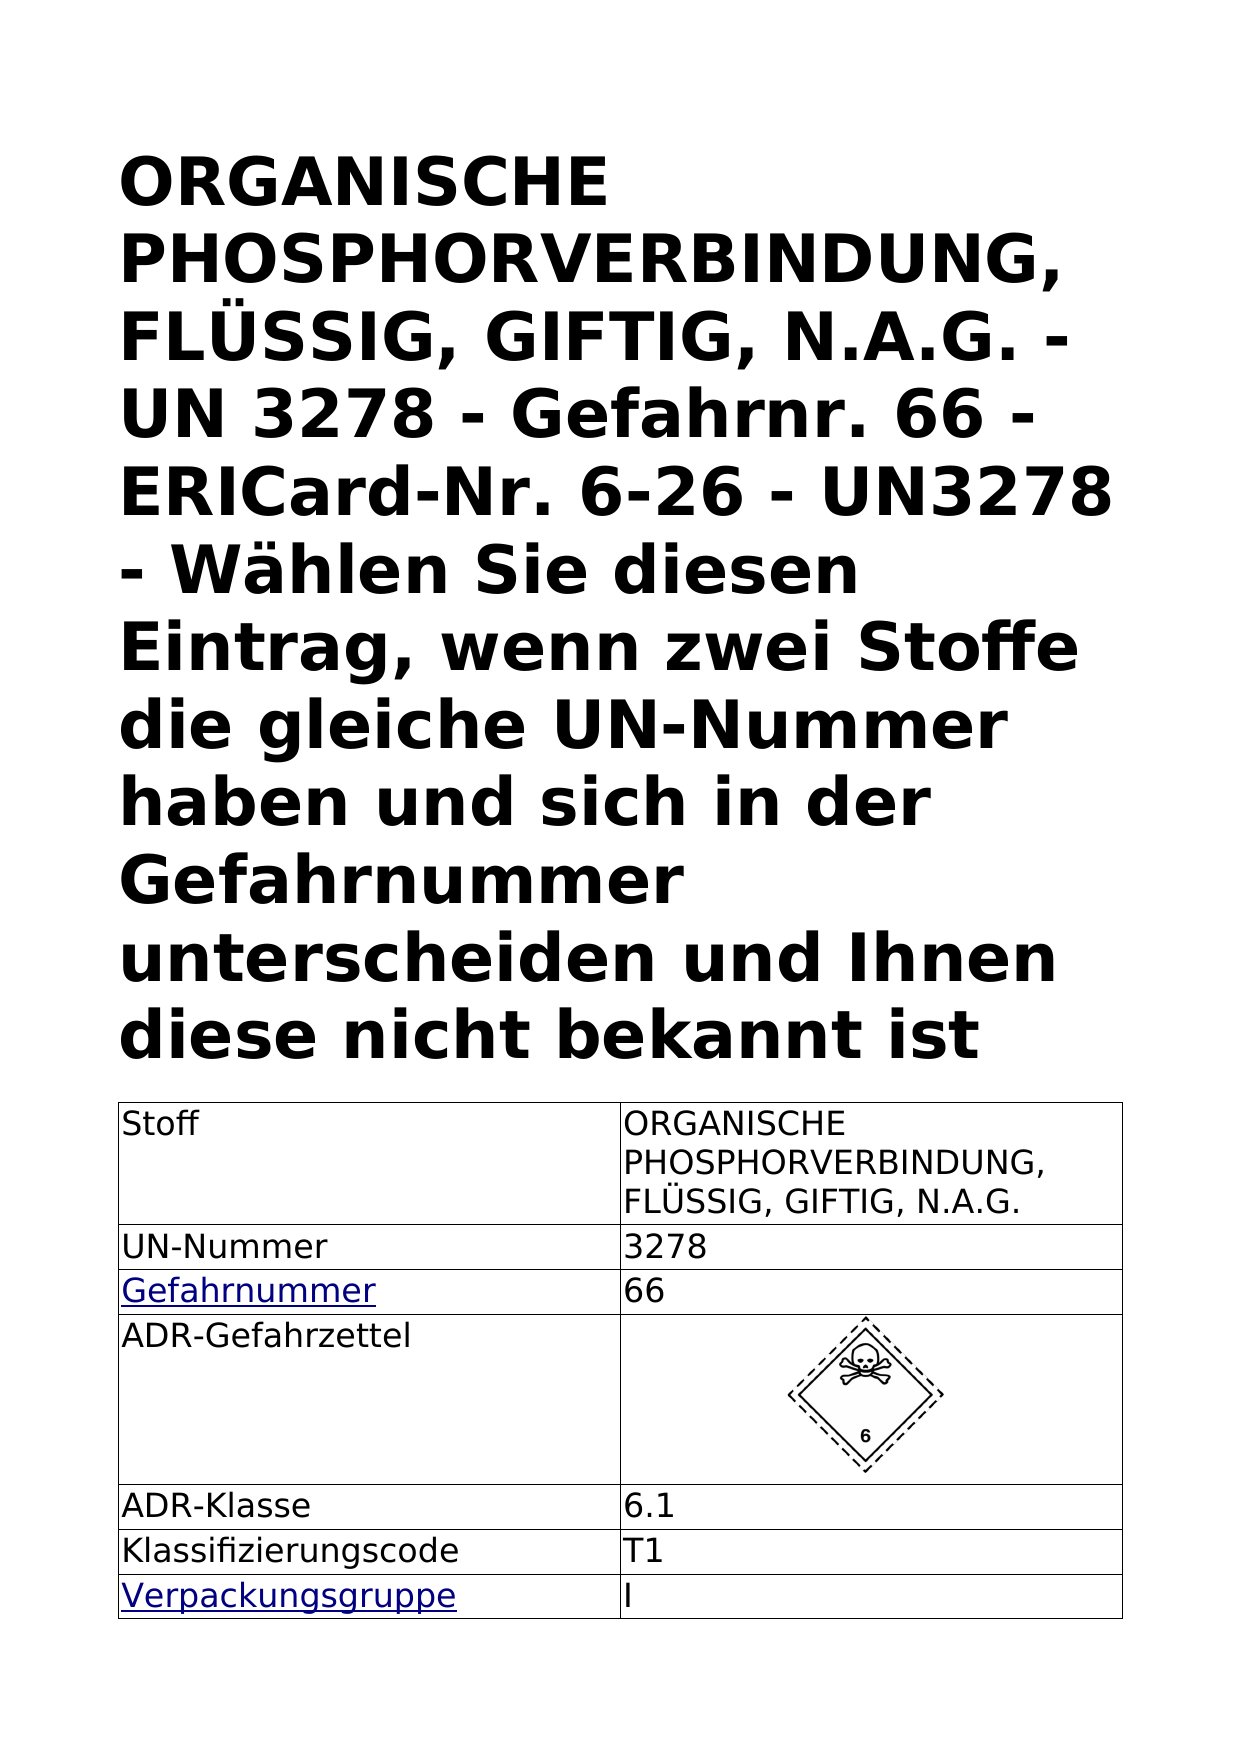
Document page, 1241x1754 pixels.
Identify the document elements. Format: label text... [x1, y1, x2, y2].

table_cell 66 [621, 1270, 1122, 1314]
table_cell [621, 1315, 1122, 1484]
table_cell 6.1 [621, 1485, 1122, 1529]
table_header Stoff [119, 1103, 620, 1224]
table_cell Verpackungsgruppe [119, 1575, 620, 1618]
table_cell Klassifizierungscode [119, 1530, 620, 1573]
table_cell ADR-Klasse [119, 1485, 620, 1529]
table_cell Gefahrnummer [119, 1270, 620, 1314]
table_header ORGANISCHE PHOSPHORVERBINDUNG, FLÜSSIG, GIFTIG, N.A.G. [621, 1103, 1122, 1224]
table_cell ADR-Gefahrzettel [119, 1315, 620, 1484]
table_cell UN-Nummer [119, 1225, 620, 1269]
table_cell I [621, 1575, 1122, 1618]
table_cell 3278 [621, 1225, 1122, 1269]
picture [787, 1316, 944, 1473]
table_cell T1 [621, 1530, 1122, 1573]
subtitle ORGANISCHE PHOSPHORVERBINDUNG, FLÜSSIG, GIFTIG, N.A.G. - UN 3278 - Gefahrnr. 66 - ERICard-Nr. 6-26 - UN3278 - Wählen Sie diesen Eintrag, wenn zwei Stoffe die gleiche UN-Nummer haben und sich in der Gefahrnummer unterscheiden und Ihnen diese nicht bekannt ist [118, 143, 1122, 1074]
